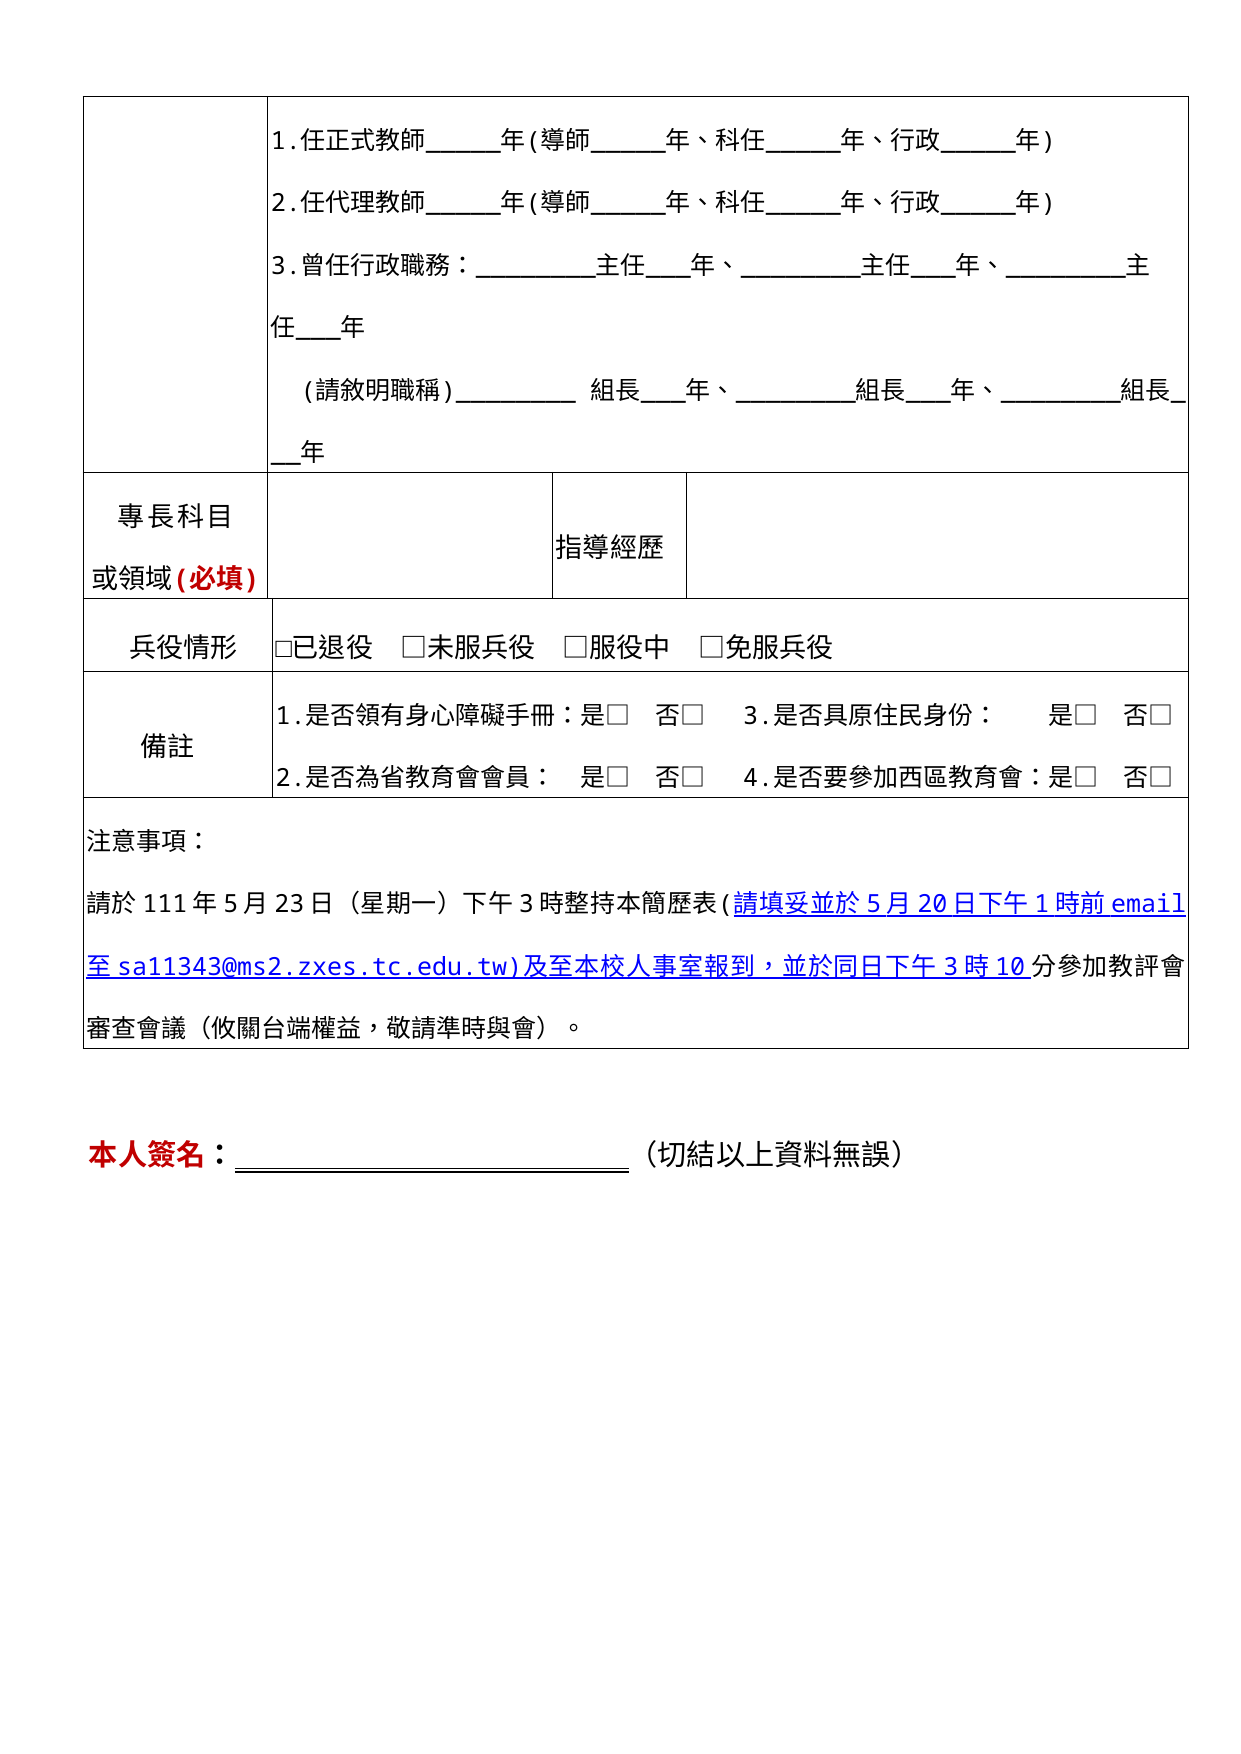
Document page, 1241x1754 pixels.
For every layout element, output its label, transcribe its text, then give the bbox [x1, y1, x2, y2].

table_cell □已退役 □未服兵役 □服役中 □免服兵役 [273, 599, 1188, 671]
table_cell 注意事項： 請於111年5月23日（星期一）下午3時整持本簡歷表(請填妥並於5月20日下午1時前email至sa11343@ms2.zxes.tc.edu.tw)及至本校人事室報到，並於同日下午3時10分參加教評會審查會議（攸關台端權益，敬請準時與會）。 [84, 798, 1188, 1048]
table_cell 指導經歷 [553, 473, 686, 598]
table_cell [687, 473, 1188, 598]
table_cell 1.是否領有身心障礙手冊：是□ 否□ 3.是否具原住民身份： 是□ 否□ 2.是否為省教育會會員： 是□ 否□ 4.是否要參加西區教育會：是□ 否□ [273, 672, 1188, 797]
table_cell 專長科目 或領域(必填) [84, 473, 267, 598]
table_cell [268, 473, 552, 598]
table_cell [84, 97, 267, 472]
table_cell 1.任正式教師_____年(導師_____年、科任_____年、行政_____年) 2.任代理教師_____年(導師_____年、科任_____年、行政_____年) 3.曾任行政職務：________主任___年、________主任­­___年、________主任­­___年 (請敘明職稱)________ 組長___年、________組長___年、________組長___年 [268, 97, 1188, 472]
table_cell 備註 [84, 672, 272, 797]
text 本人簽名： （切結以上資料無誤） [89, 1111, 1152, 1174]
table_cell 兵役情形 [84, 599, 272, 671]
